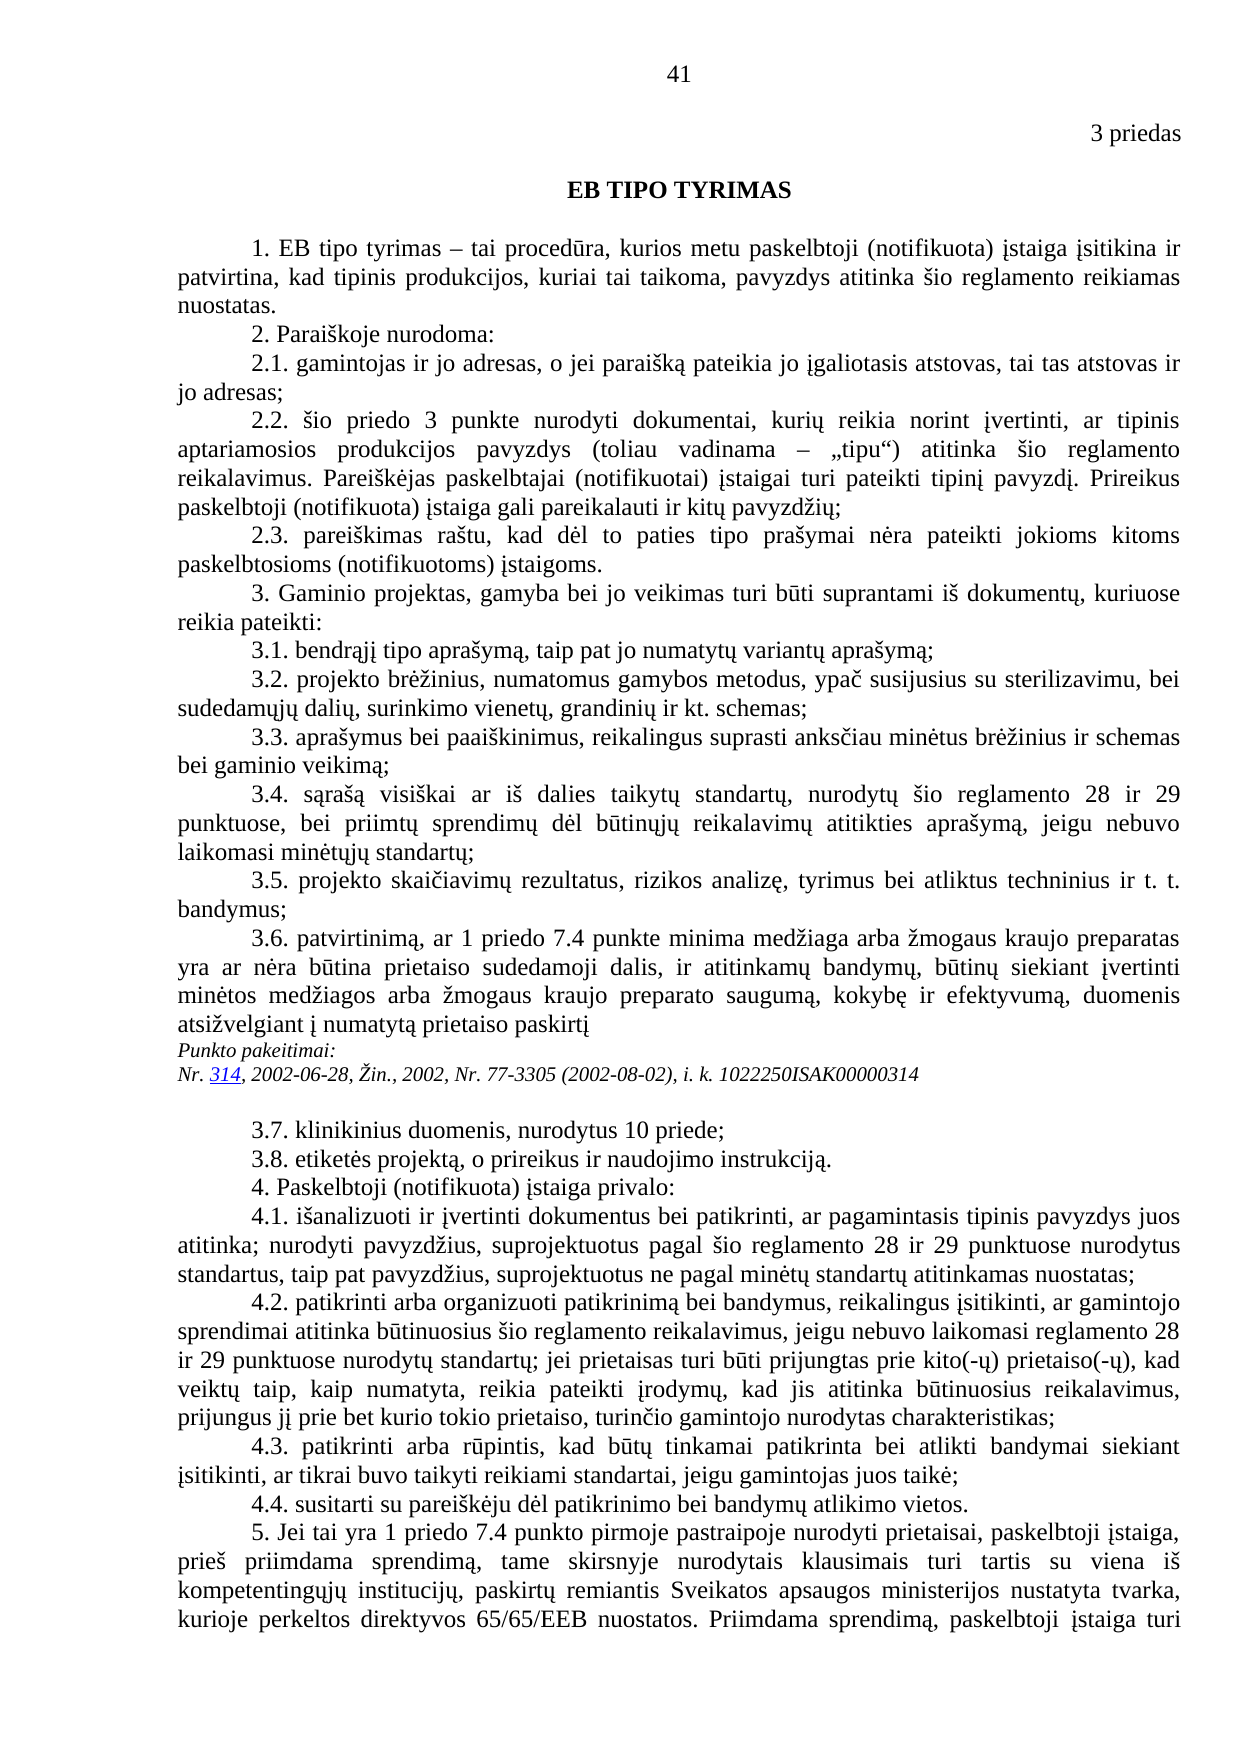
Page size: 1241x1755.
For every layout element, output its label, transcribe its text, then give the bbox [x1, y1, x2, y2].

text 3.2. projekto brėžinius, numatomus gamybos metodus, ypač susijusius su sterilizavimu, bei sudedamųjų dalių, surinkimo vienetų, grandinių ir kt. schemas; [177, 664, 1181, 722]
text 4.4. susitarti su pareiškėju dėl patikrinimo bei bandymų atlikimo vietos. [177, 1489, 1181, 1517]
text 3.7. klinikinius duomenis, nurodytus 10 priede; [177, 1115, 1181, 1144]
text 3. Gaminio projektas, gamyba bei jo veikimas turi būti suprantami iš dokumentų, kuriuose reikia pateikti: [177, 578, 1181, 636]
text Punkto pakeitimai: [177, 1038, 1181, 1062]
text 2.2. šio priedo 3 punkte nurodyti dokumentai, kurių reikia norint įvertinti, ar tipinis aptariamosios produkcijos pavyzdys (toliau vadinama – „tipu“) atitinka šio reglamento reikalavimus. Pareiškėjas paskelbtajai (notifikuotai) įstaigai turi pateikti tipinį pavyzdį. Prireikus paskelbtoji (notifikuota) įstaiga gali pareikalauti ir kitų pavyzdžių; [177, 406, 1181, 521]
text 4.1. išanalizuoti ir įvertinti dokumentus bei patikrinti, ar pagamintasis tipinis pavyzdys juos atitinka; nurodyti pavyzdžius, suprojektuotus pagal šio reglamento 28 ir 29 punktuose nurodytus standartus, taip pat pavyzdžius, suprojektuotus ne pagal minėtų standartų atitinkamas nuostatas; [177, 1201, 1181, 1287]
text 1. EB tipo tyrimas – tai procedūra, kurios metu paskelbtoji (notifikuota) įstaiga įsitikina ir patvirtina, kad tipinis produkcijos, kuriai tai taikoma, pavyzdys atitinka šio reglamento reikiamas nuostatas. [177, 233, 1181, 319]
text 3.3. aprašymus bei paaiškinimus, reikalingus suprasti anksčiau minėtus brėžinius ir schemas bei gaminio veikimą; [177, 722, 1181, 779]
text 3.8. etiketės projektą, o prireikus ir naudojimo instrukciją. [177, 1144, 1181, 1172]
text 2.1. gamintojas ir jo adresas, o jei paraišką pateikia jo įgaliotasis atstovas, tai tas atstovas ir jo adresas; [177, 348, 1181, 406]
text 3.5. projekto skaičiavimų rezultatus, rizikos analizę, tyrimus bei atliktus techninius ir t. t. bandymus; [177, 866, 1181, 923]
text EB TIPO TYRIMAS [177, 176, 1181, 204]
text 3.6. patvirtinimą, ar 1 priedo 7.4 punkte minima medžiaga arba žmogaus kraujo preparatas yra ar nėra būtina prietaiso sudedamoji dalis, ir atitinkamų bandymų, būtinų siekiant įvertinti minėtos medžiagos arba žmogaus kraujo preparato saugumą, kokybę ir efektyvumą, duomenis atsižvelgiant į numatytą prietaiso paskirtį [177, 923, 1181, 1038]
text Nr. 314, 2002-06-28, Žin., 2002, Nr. 77-3305 (2002-08-02), i. k. 1022250ISAK00000314 [177, 1062, 1181, 1086]
text 2.3. pareiškimas raštu, kad dėl to paties tipo prašymai nėra pateikti jokioms kitoms paskelbtosioms (notifikuotoms) įstaigoms. [177, 521, 1181, 578]
text 4.3. patikrinti arba rūpintis, kad būtų tinkamai patikrinta bei atlikti bandymai siekiant įsitikinti, ar tikrai buvo taikyti reikiami standartai, jeigu gamintojas juos taikė; [177, 1431, 1181, 1489]
text 2. Paraiškoje nurodoma: [177, 319, 1181, 348]
text 3.1. bendrąjį tipo aprašymą, taip pat jo numatytų variantų aprašymą; [177, 636, 1181, 664]
text 4.2. patikrinti arba organizuoti patikrinimą bei bandymus, reikalingus įsitikinti, ar gamintojo sprendimai atitinka būtinuosius šio reglamento reikalavimus, jeigu nebuvo laikomasi reglamento 28 ir 29 punktuose nurodytų standartų; jei prietaisas turi būti prijungtas prie kito(-ų) prietaiso(-ų), kad veiktų taip, kaip numatyta, reikia pateikti įrodymų, kad jis atitinka būtinuosius reikalavimus, prijungus jį prie bet kurio tokio prietaiso, turinčio gamintojo nurodytas charakteristikas; [177, 1287, 1181, 1431]
text 5. Jei tai yra 1 priedo 7.4 punkto pirmoje pastraipoje nurodyti prietaisai, paskelbtoji įstaiga, prieš priimdama sprendimą, tame skirsnyje nurodytais klausimais turi tartis su viena iš kompetentingųjų institucijų, paskirtų remiantis Sveikatos apsaugos ministerijos nustatyta tvarka, kurioje perkeltos direktyvos 65/65/EEB nuostatos. Priimdama sprendimą, paskelbtoji įstaiga turi [177, 1517, 1181, 1632]
text 4. Paskelbtoji (notifikuota) įstaiga privalo: [177, 1172, 1181, 1201]
text 3.4. sąrašą visiškai ar iš dalies taikytų standartų, nurodytų šio reglamento 28 ir 29 punktuose, bei priimtų sprendimų dėl būtinųjų reikalavimų atitikties aprašymą, jeigu nebuvo laikomasi minėtųjų standartų; [177, 779, 1181, 866]
text 3 priedas [177, 118, 1181, 147]
